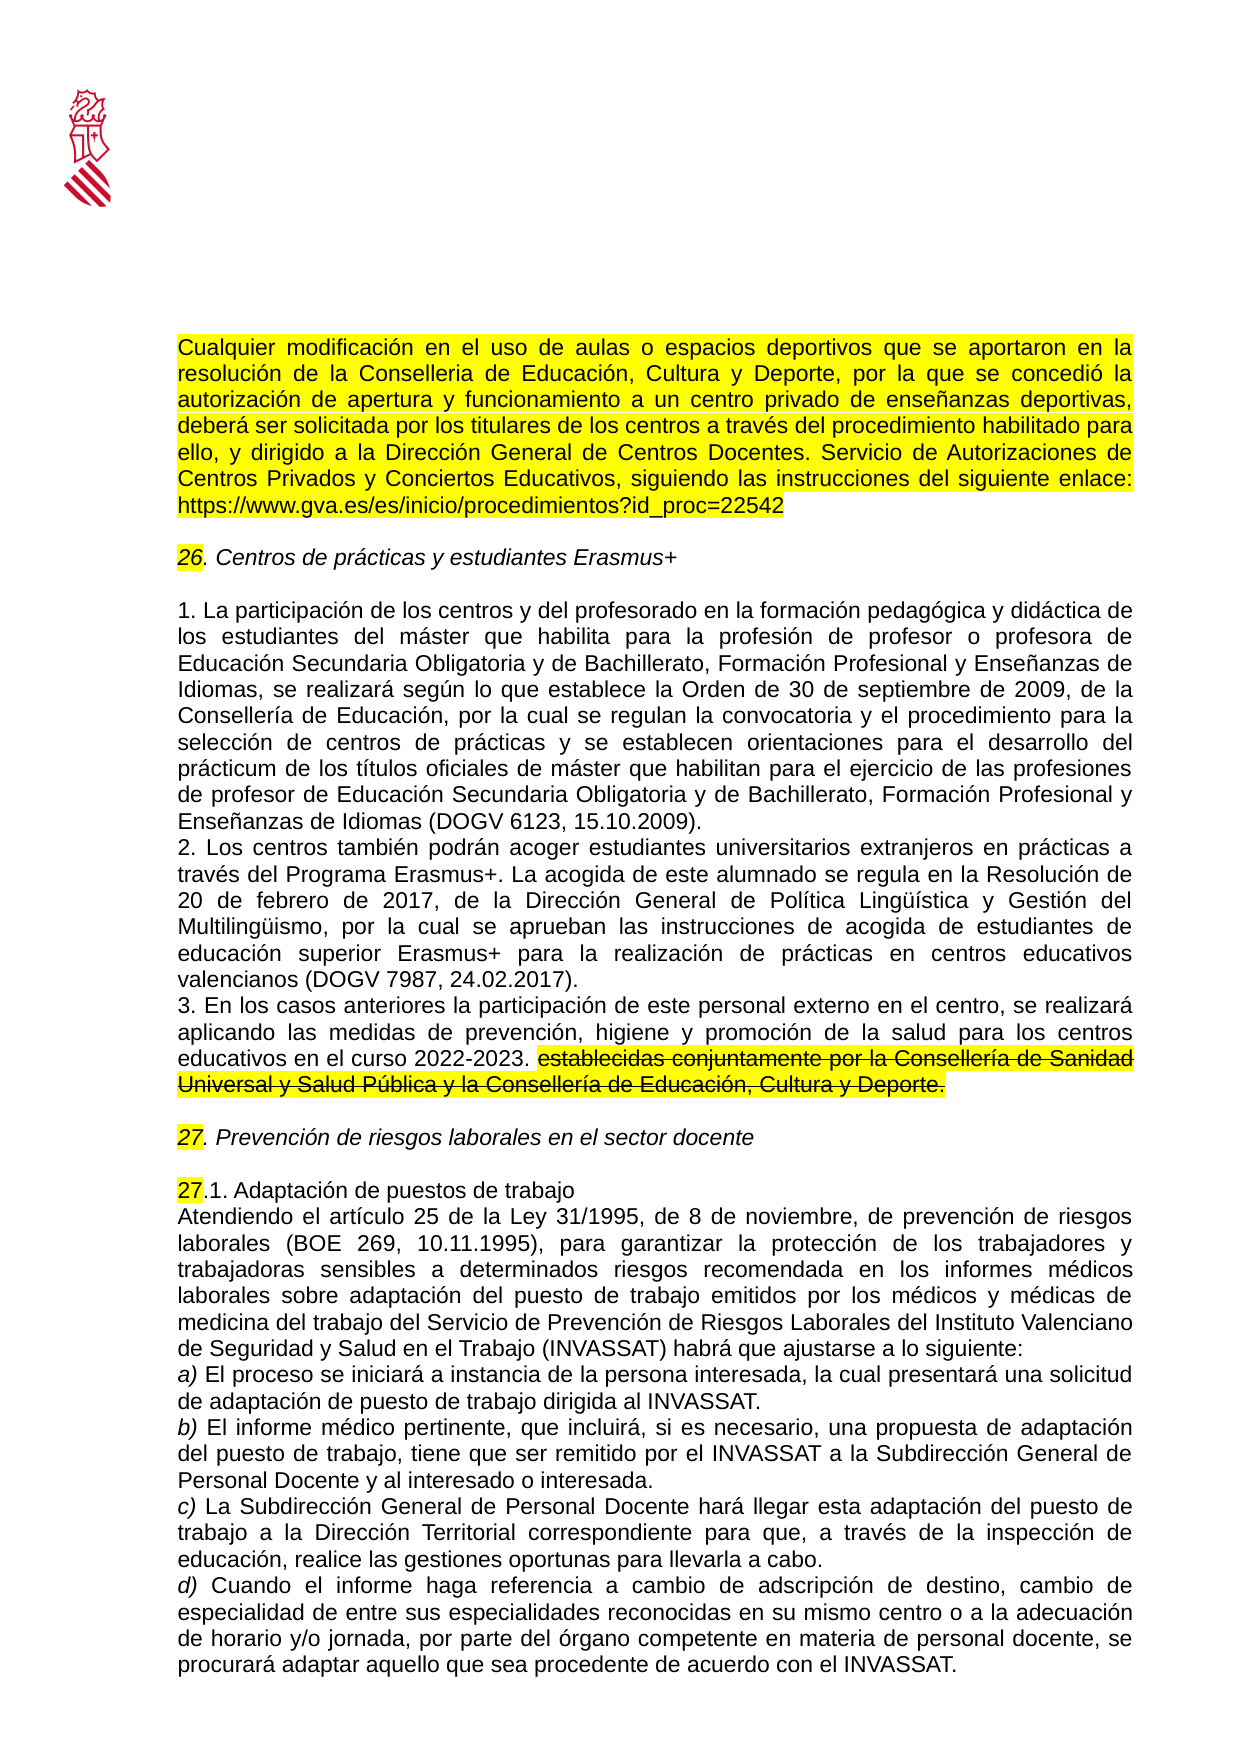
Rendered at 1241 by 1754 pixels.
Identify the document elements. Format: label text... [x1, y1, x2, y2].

text 27.1. Adaptación de puestos de trabajo [177, 1177, 1133, 1203]
text Cualquier modificación en el uso de aulas o espacios deportivos que se aportaron en la resolución de la Conselleria de Educación, Cultura y Deporte, por la que se concedió la autorización de apertura y funcionamiento a un centro privado de enseñanzas deportivas, deberá ser solicitada por los titulares de los centros a través del procedimiento habilitado para ello, y dirigido a la Dirección General de Centros Docentes. Servicio de Autorizaciones de Centros Privados y Conciertos Educativos, siguiendo las instrucciones del siguiente enlace: https://www.gva.es/es/inicio/procedimientos?id_proc=22542 [177, 333, 1133, 518]
text 2. Los centros también podrán acoger estudiantes universitarios extranjeros en prácticas a través del Programa Erasmus+. La acogida de este alumnado se regula en la Resolución de 20 de febrero de 2017, de la Dirección General de Política Lingüística y Gestión del Multilingüismo, por la cual se aprueban las instrucciones de acogida de estudiantes de educación superior Erasmus+ para la realización de prácticas en centros educativos valencianos (DOGV 7987, 24.02.2017). [177, 834, 1133, 992]
text a) El proceso se iniciará a instancia de la persona interesada, la cual presentará una solicitud de adaptación de puesto de trabajo dirigida al INVASSAT. [177, 1361, 1133, 1414]
text Atendiendo el artículo 25 de la Ley 31/1995, de 8 de noviembre, de prevención de riesgos laborales (BOE 269, 10.11.1995), para garantizar la protección de los trabajadores y trabajadoras sensibles a determinados riesgos recomendada en los informes médicos laborales sobre adaptación del puesto de trabajo emitidos por los médicos y médicas de medicina del trabajo del Servicio de Prevención de Riesgos Laborales del Instituto Valenciano de Seguridad y Salud en el Trabajo (INVASSAT) habrá que ajustarse a lo siguiente: [177, 1203, 1133, 1361]
text 3. En los casos anteriores la participación de este personal externo en el centro, se realizará aplicando las medidas de prevención, higiene y promoción de la salud para los centros educativos en el curso 2022-2023. establecidas conjuntamente por la Consellería de Sanidad Universal y Salud Pública y la Consellería de Educación, Cultura y Deporte. [177, 992, 1133, 1098]
text b) El informe médico pertinente, que incluirá, si es necesario, una propuesta de adaptación del puesto de trabajo, tiene que ser remitido por el INVASSAT a la Subdirección General de Personal Docente y al interesado o interesada. [177, 1414, 1133, 1493]
text 1. La participación de los centros y del profesorado en la formación pedagógica y didáctica de los estudiantes del máster que habilita para la profesión de profesor o profesora de Educación Secundaria Obligatoria y de Bachillerato, Formación Profesional y Enseñanzas de Idiomas, se realizará según lo que establece la Orden de 30 de septiembre de 2009, de la Consellería de Educación, por la cual se regulan la convocatoria y el procedimiento para la selección de centros de prácticas y se establecen orientaciones para el desarrollo del prácticum de los títulos oficiales de máster que habilitan para el ejercicio de las profesiones de profesor de Educación Secundaria Obligatoria y de Bachillerato, Formación Profesional y Enseñanzas de Idiomas (DOGV 6123, 15.10.2009). [177, 597, 1133, 834]
text c) La Subdirección General de Personal Docente hará llegar esta adaptación del puesto de trabajo a la Dirección Territorial correspondiente para que, a través de la inspección de educación, realice las gestiones oportunas para llevarla a cabo. [177, 1493, 1133, 1572]
text d) Cuando el informe haga referencia a cambio de adscripción de destino, cambio de especialidad de entre sus especialidades reconocidas en su mismo centro o a la adecuación de horario y/o jornada, por parte del órgano competente en materia de personal docente, se procurará adaptar aquello que sea procedente de acuerdo con el INVASSAT. [177, 1572, 1133, 1677]
text 26. Centros de prácticas y estudiantes Erasmus+ [177, 544, 1133, 571]
text 27. Prevención de riesgos laborales en el sector docente [177, 1124, 1133, 1150]
picture [63, 88, 111, 207]
